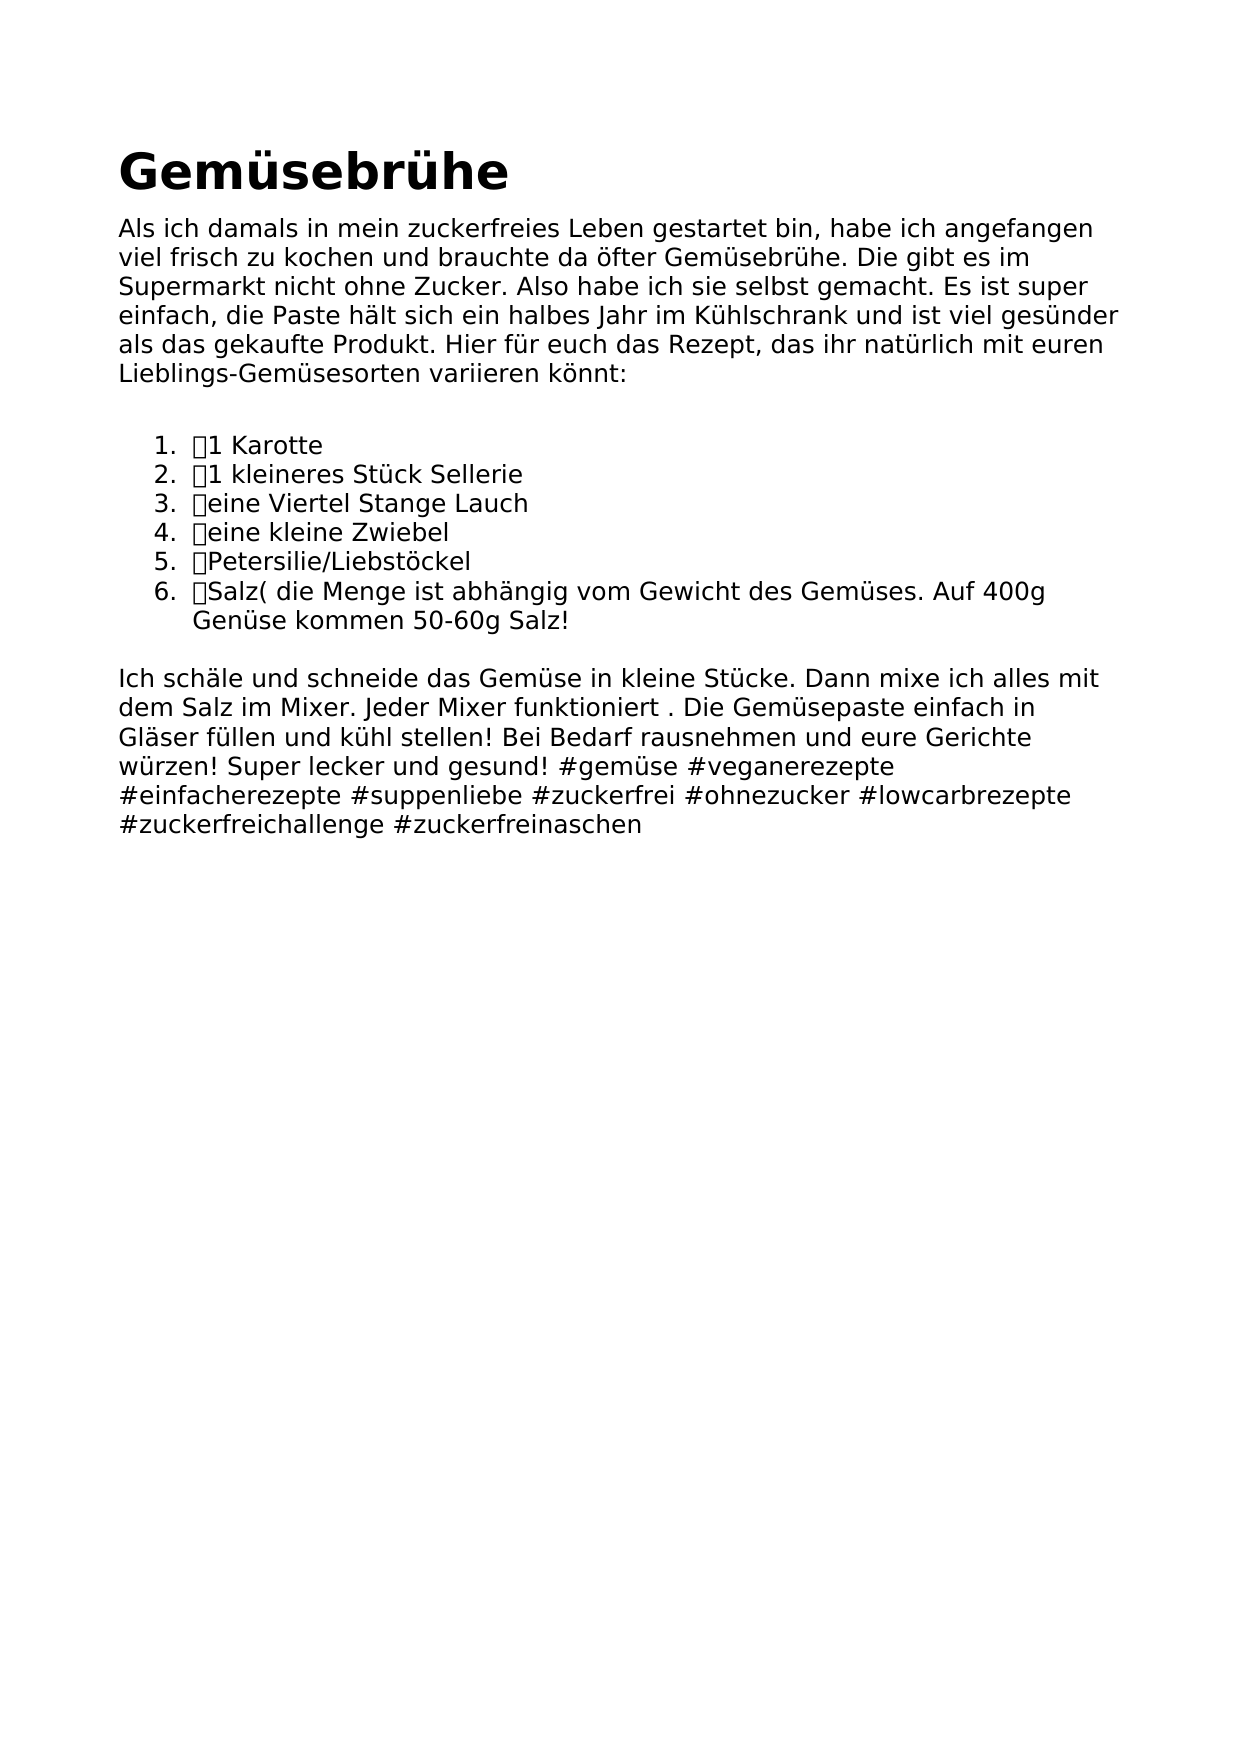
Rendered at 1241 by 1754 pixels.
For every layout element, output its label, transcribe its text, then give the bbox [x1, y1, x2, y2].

list 🌱Salz( die Menge ist abhängig vom Gewicht des Gemüses. Auf 400g Genüse kommen 50-60g Salz! [177, 577, 1122, 635]
text Als ich damals in mein zuckerfreies Leben gestartet bin, habe ich angefangen viel frisch zu kochen und brauchte da öfter Gemüsebrühe. Die gibt es im Supermarkt nicht ohne Zucker. Also habe ich sie selbst gemacht. Es ist super einfach, die Paste hält sich ein halbes Jahr im Kühlschrank und ist viel gesünder als das gekaufte Produkt. Hier für euch das Rezept, das ihr natürlich mit euren Lieblings-Gemüsesorten variieren könnt: [118, 214, 1122, 389]
list 🌱1 Karotte [177, 431, 1122, 460]
list 🌱eine kleine Zwiebel [177, 518, 1122, 547]
list 🌱1 kleineres Stück Sellerie [177, 460, 1122, 489]
text Ich schäle und schneide das Gemüse in kleine Stücke. Dann mixe ich alles mit dem Salz im Mixer. Jeder Mixer funktioniert . Die Gemüsepaste einfach in Gläser füllen und kühl stellen! Bei Bedarf rausnehmen und eure Gerichte würzen! Super lecker und gesund! #gemüse #veganerezepte #einfacherezepte #suppenliebe #zuckerfrei #ohnezucker #lowcarbrezepte #zuckerfreichallenge #zuckerfreinaschen [118, 664, 1122, 839]
subtitle Gemüsebrühe [118, 143, 1122, 201]
list 🌱Petersilie/Liebstöckel [177, 547, 1122, 577]
list 🌱eine Viertel Stange Lauch [177, 489, 1122, 518]
